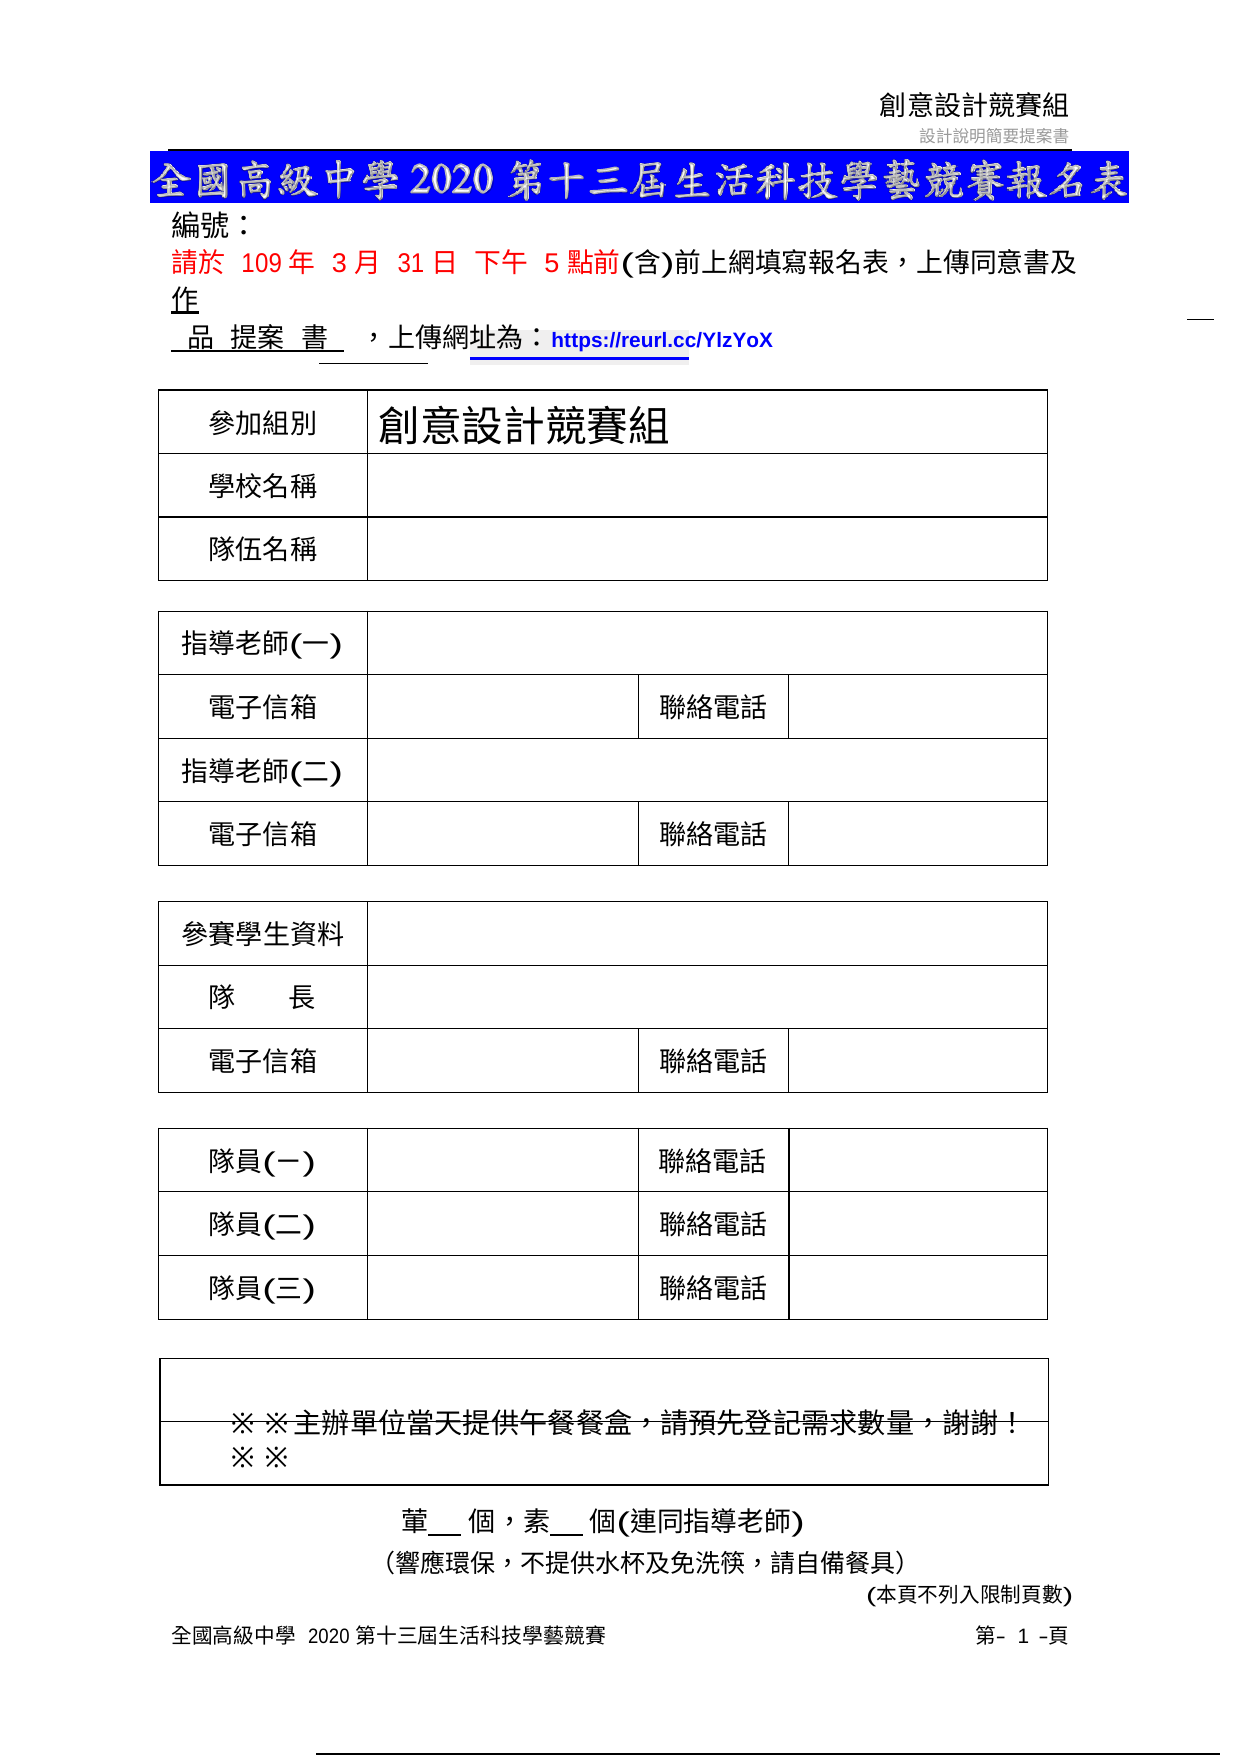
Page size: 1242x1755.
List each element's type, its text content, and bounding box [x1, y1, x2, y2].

table_cell [368, 518, 1047, 580]
table_header 指導老師(一) [159, 612, 367, 674]
table_cell [368, 1029, 638, 1092]
table_cell [368, 454, 1047, 516]
table_header 聯絡電話 [639, 1129, 788, 1191]
text ※※主辦單位當天提供午餐餐盒，請預先登記需求數量，謝謝！※※ [226, 1422, 1048, 1473]
table_cell 聯絡電話 [639, 675, 788, 738]
text 編號： [171, 207, 1087, 242]
table_header 隊員(ㄧ) [159, 1129, 367, 1191]
table_cell 指導老師(二) [159, 739, 367, 801]
text 品 提案 書 ，上傳網址為：https://reurl.cc/YlzYoX [171, 318, 1087, 355]
table_cell [789, 802, 1047, 865]
table_cell 電子信箱 [159, 1029, 367, 1092]
text 葷 個，素 個(連同指導老師) [401, 1503, 1087, 1537]
table_header 參加組別 [159, 391, 367, 453]
table_cell [790, 1256, 1047, 1318]
table_header 創意設計競賽組 [368, 391, 1047, 453]
text ※※主辦單位當天提供午餐餐盒，請預先登記需求數量，謝謝！※※ [1049, 1404, 1087, 1473]
table_cell [789, 1029, 1047, 1092]
table_header 參賽學生資料 [159, 902, 367, 964]
text （響應環保，不提供水杯及免洗筷，請自備餐具） [370, 1546, 1087, 1580]
table_header [368, 902, 1047, 964]
text 請於 109 年 3 月 31 日 下午 5 點前(含)前上網填寫報名表，上傳同意書及 作 [171, 243, 1087, 317]
table_cell 隊員(三) [159, 1256, 367, 1318]
table_header [368, 1129, 638, 1191]
table_cell 聯絡電話 [639, 1256, 788, 1318]
table_cell 電子信箱 [159, 802, 367, 865]
table_cell 隊伍名稱 [159, 518, 367, 580]
table_cell 聯絡電話 [639, 802, 788, 865]
table_cell 學校名稱 [159, 454, 367, 516]
table_cell [368, 966, 1047, 1028]
table_cell [368, 802, 638, 865]
table_cell 電子信箱 [159, 675, 367, 738]
table_header [790, 1129, 1047, 1191]
table_cell 隊 長 [159, 966, 367, 1028]
text (本頁不列入限制頁數) [148, 1581, 1073, 1609]
table_cell [789, 675, 1047, 738]
table_cell 聯絡電話 [639, 1029, 788, 1092]
table_cell 聯絡電話 [639, 1192, 788, 1255]
table_header [368, 612, 1047, 674]
table_cell 隊員(二) [159, 1192, 367, 1255]
table_cell [790, 1192, 1047, 1255]
text ※※主辦單位當天提供午餐餐盒，請預先登記需求數量，謝謝！※※ [226, 1404, 1048, 1421]
table_cell [368, 675, 638, 738]
table_cell [368, 1192, 638, 1255]
table_cell [368, 1256, 638, 1318]
table_cell [368, 739, 1047, 801]
